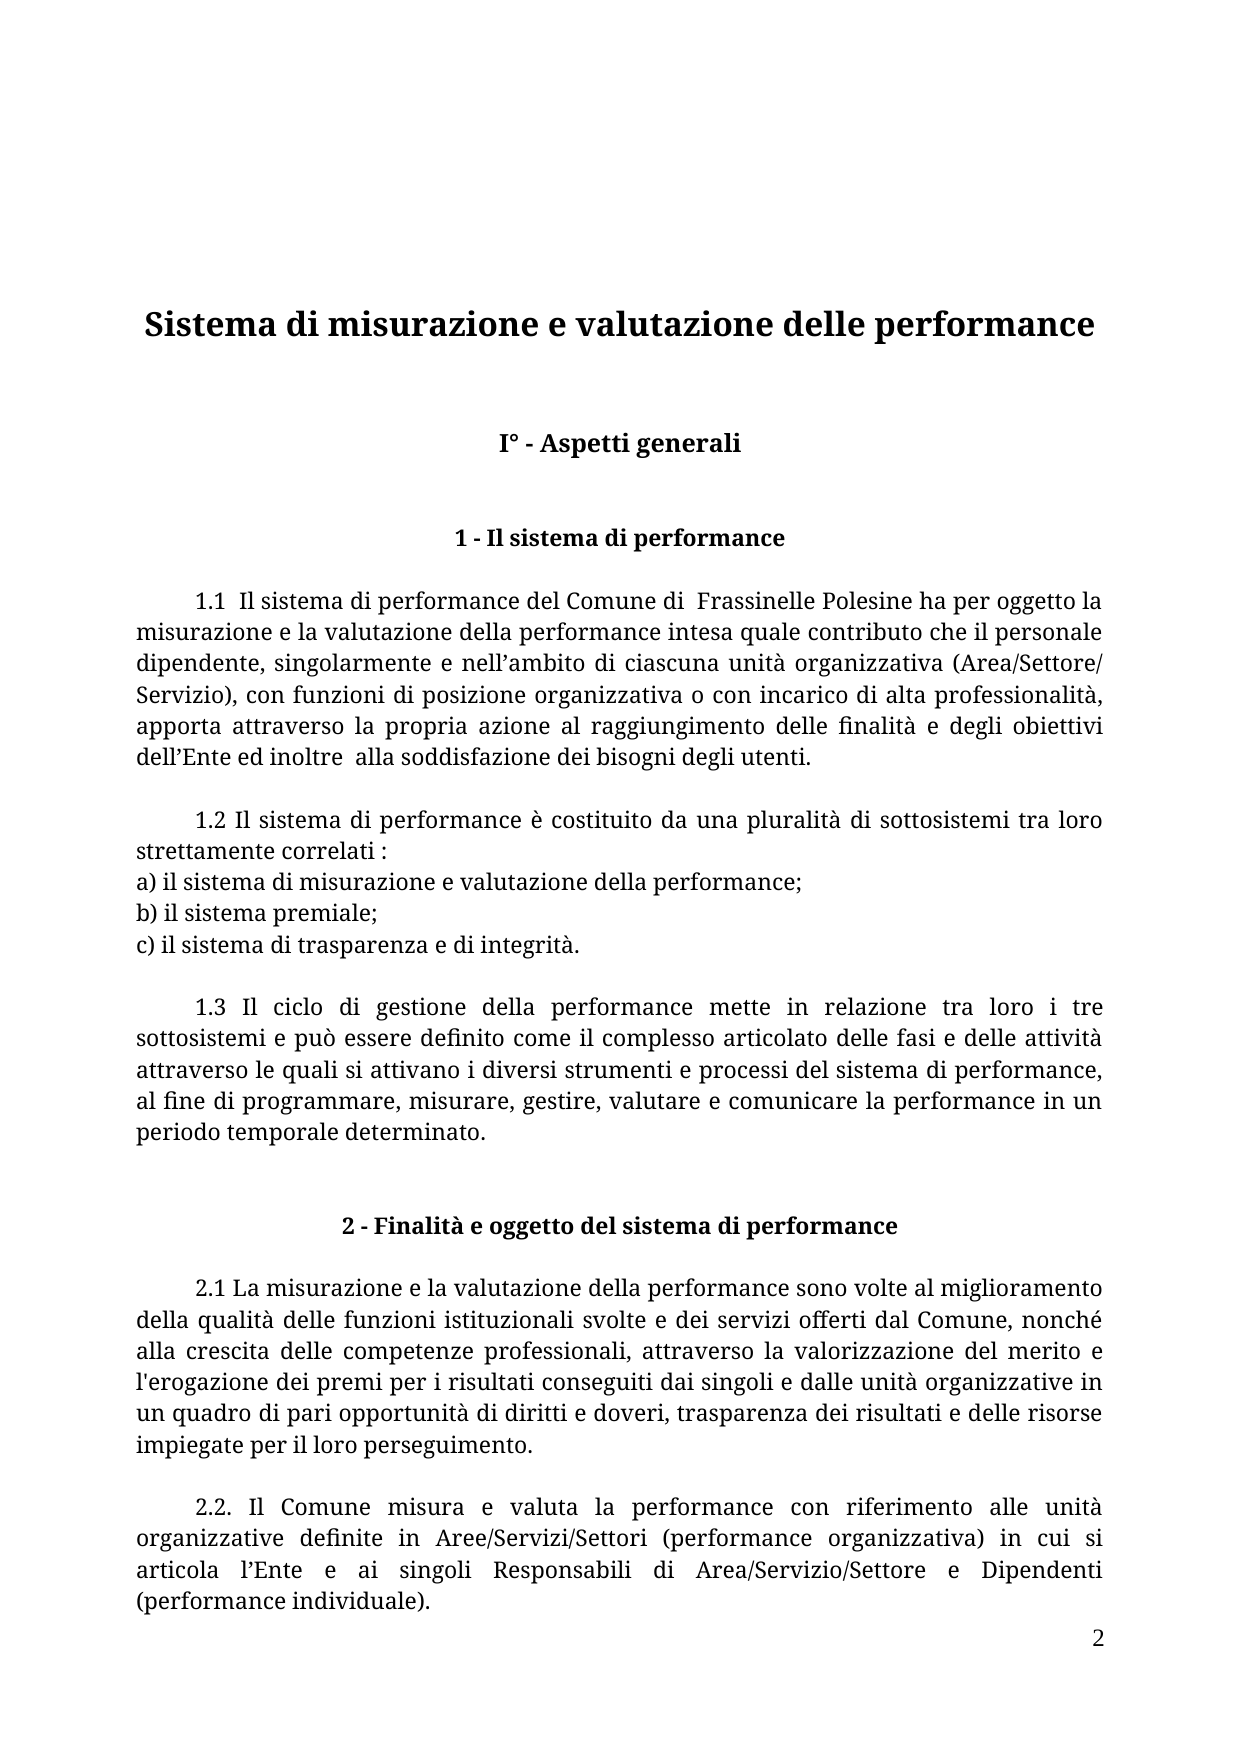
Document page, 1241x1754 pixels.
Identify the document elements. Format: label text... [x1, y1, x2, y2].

text I° - Aspetti generali [136, 426, 1104, 460]
text 2.1 La misurazione e la valutazione della performance sono volte al miglioramento della qualità delle funzioni istituzionali svolte e dei servizi offerti dal Comune, nonché alla crescita delle competenze professionali, attraverso la valorizzazione del merito e l'erogazione dei premi per i risultati conseguiti dai singoli e dalle unità organizzative in un quadro di pari opportunità di diritti e doveri, trasparenza dei risultati e delle risorse impiegate per il loro perseguimento. [136, 1272, 1104, 1460]
text 2 - Finalità e oggetto del sistema di performance [136, 1210, 1104, 1241]
text 1.1 Il sistema di performance del Comune di Frassinelle Polesine ha per oggetto la misurazione e la valutazione della performance intesa quale contributo che il personale dipendente, singolarmente e nell’ambito di ciascuna unità organizzativa (Area/Settore/ Servizio), con funzioni di posizione organizzativa o con incarico di alta professionalità, apporta attraverso la propria azione al raggiungimento delle finalità e degli obiettivi dell’Ente ed inoltre alla soddisfazione dei bisogni degli utenti. [136, 585, 1104, 772]
text c) il sistema di trasparenza e di integrità. [136, 929, 1104, 960]
text 1 - Il sistema di performance [136, 522, 1104, 554]
text 1.2 Il sistema di performance è costituito da una pluralità di sottosistemi tra loro strettamente correlati : [136, 804, 1104, 866]
text a) il sistema di misurazione e valutazione della performance; [136, 866, 1104, 897]
text 2.2. Il Comune misura e valuta la performance con riferimento alle unità organizzative definite in Aree/Servizi/Settori (performance organizzativa) in cui si articola l’Ente e ai singoli Responsabili di Area/Servizio/Settore e Dipendenti (performance individuale). [136, 1491, 1104, 1616]
text 1.3 Il ciclo di gestione della performance mette in relazione tra loro i tre sottosistemi e può essere definito come il complesso articolato delle fasi e delle attività attraverso le quali si attivano i diversi strumenti e processi del sistema di performance, al fine di programmare, misurare, gestire, valutare e comunicare la performance in un periodo temporale determinato. [136, 991, 1104, 1147]
text b) il sistema premiale; [136, 897, 1104, 929]
text Sistema di misurazione e valutazione delle performance [136, 301, 1104, 346]
